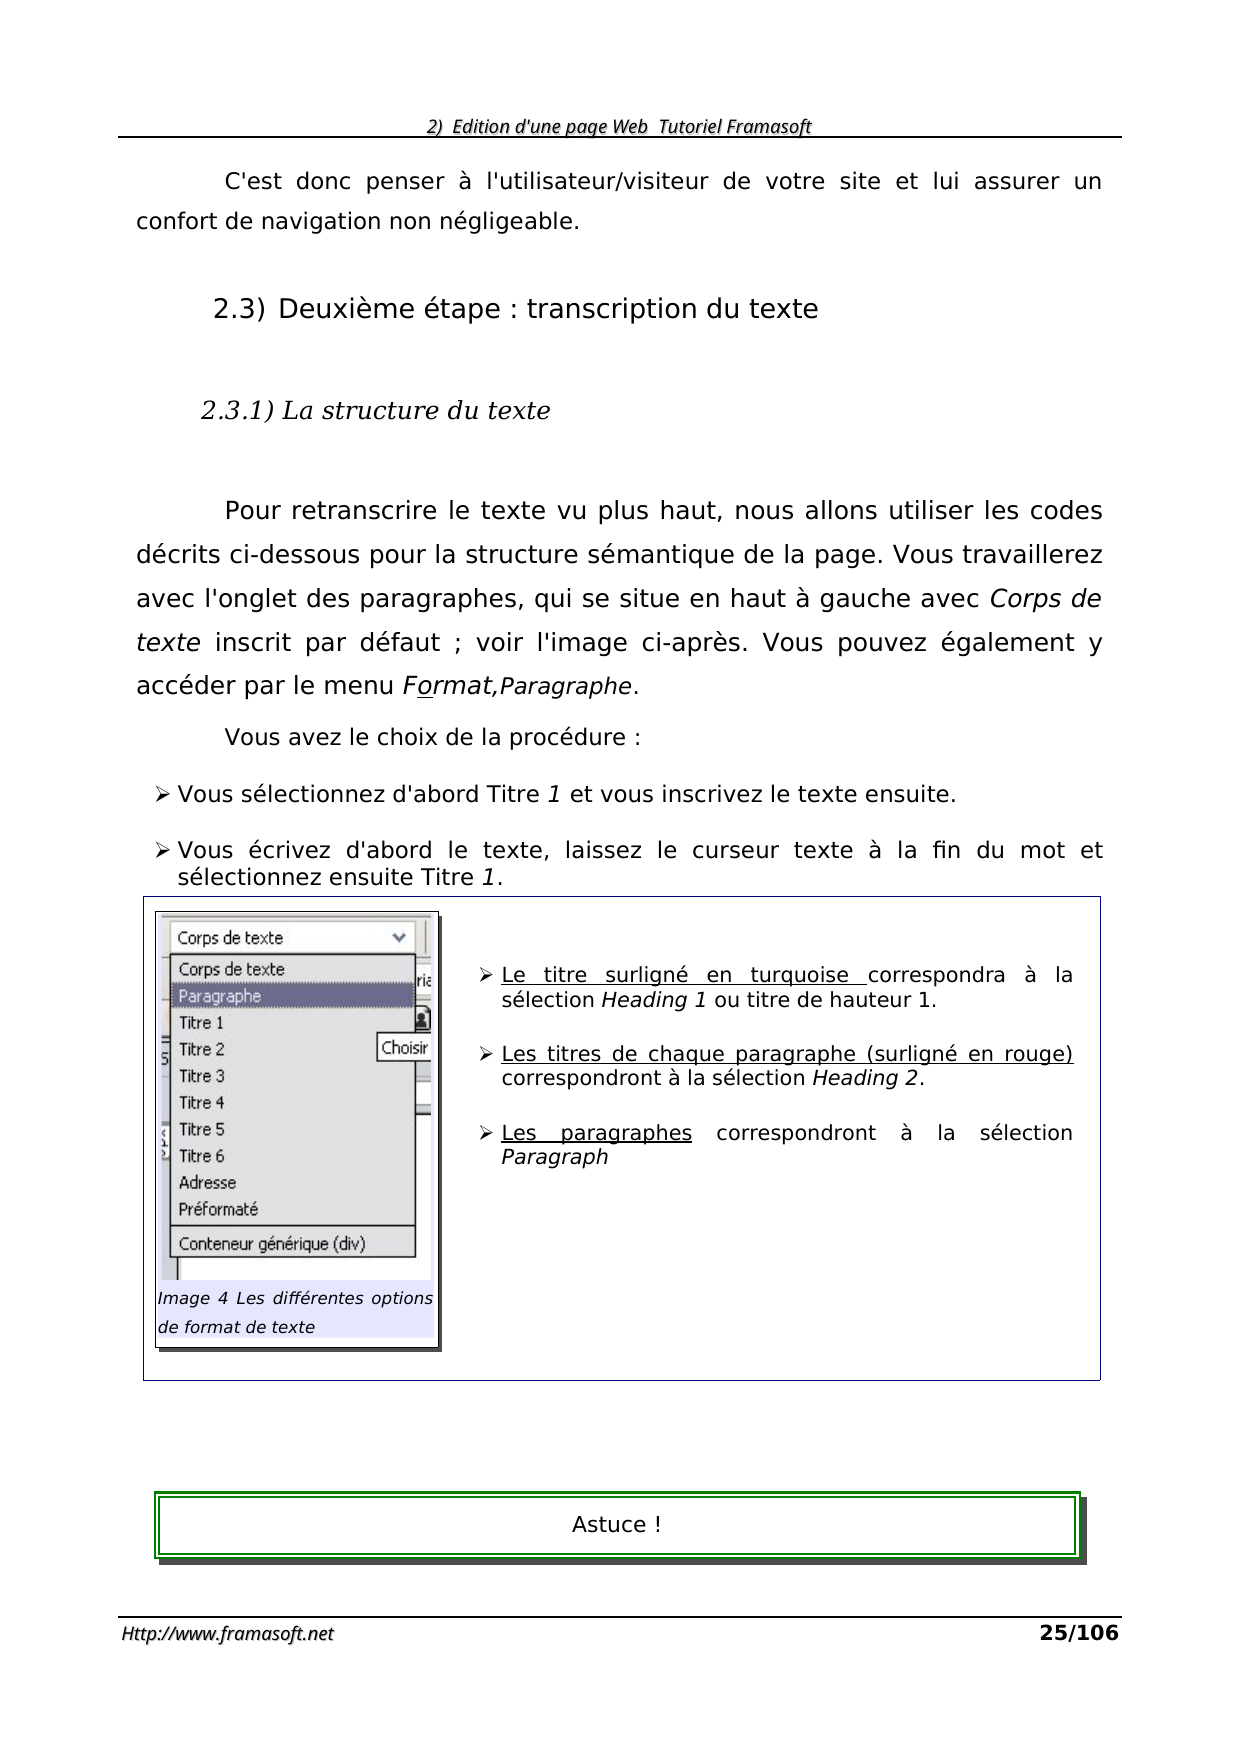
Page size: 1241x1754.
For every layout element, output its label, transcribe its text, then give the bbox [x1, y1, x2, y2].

text Astuce ! [156, 1494, 1079, 1557]
list Vous écrivez d'abord le texte, laissez le curseur texte à la fin du mot et sélectionnez ensuite Titre 1. [153, 838, 1104, 891]
text Vous avez le choix de la procédure : [136, 724, 1104, 751]
list Vous sélectionnez d'abord Titre 1 et vous inscrivez le texte ensuite. [153, 781, 1104, 807]
text Image 4 Les différentes options de format de texte [158, 914, 435, 1338]
list Le titre surligné en turquoise correspondra à la sélection Heading 1 ou titre de hauteur 1. [442, 963, 1074, 1012]
subtitle Deuxième étape : transcription du texte [213, 294, 1122, 325]
subtitle La structure du texte [201, 396, 1122, 425]
text C'est donc penser à l'utilisateur/visiteur de votre site et lui assurer un confort de navigation non négligeable. [136, 168, 1104, 235]
list Les paragraphes correspondront à la sélection Paragraph [442, 1121, 1074, 1169]
text Pour retranscrire le texte vu plus haut, nous allons utiliser les codes décrits ci-dessous pour la structure sémantique de la page. Vous travaillerez avec l'onglet des paragraphes, qui se situe en haut à gauche avec Corps de texte inscrit par défaut ; voir l'image ci-après. Vous pouvez également y accéder par le menu Format,Paragraphe. [136, 496, 1104, 701]
list Les titres de chaque paragraphe (surligné en rouge) correspondront à la sélection Heading 2. [442, 1042, 1074, 1091]
picture [161, 913, 431, 1280]
